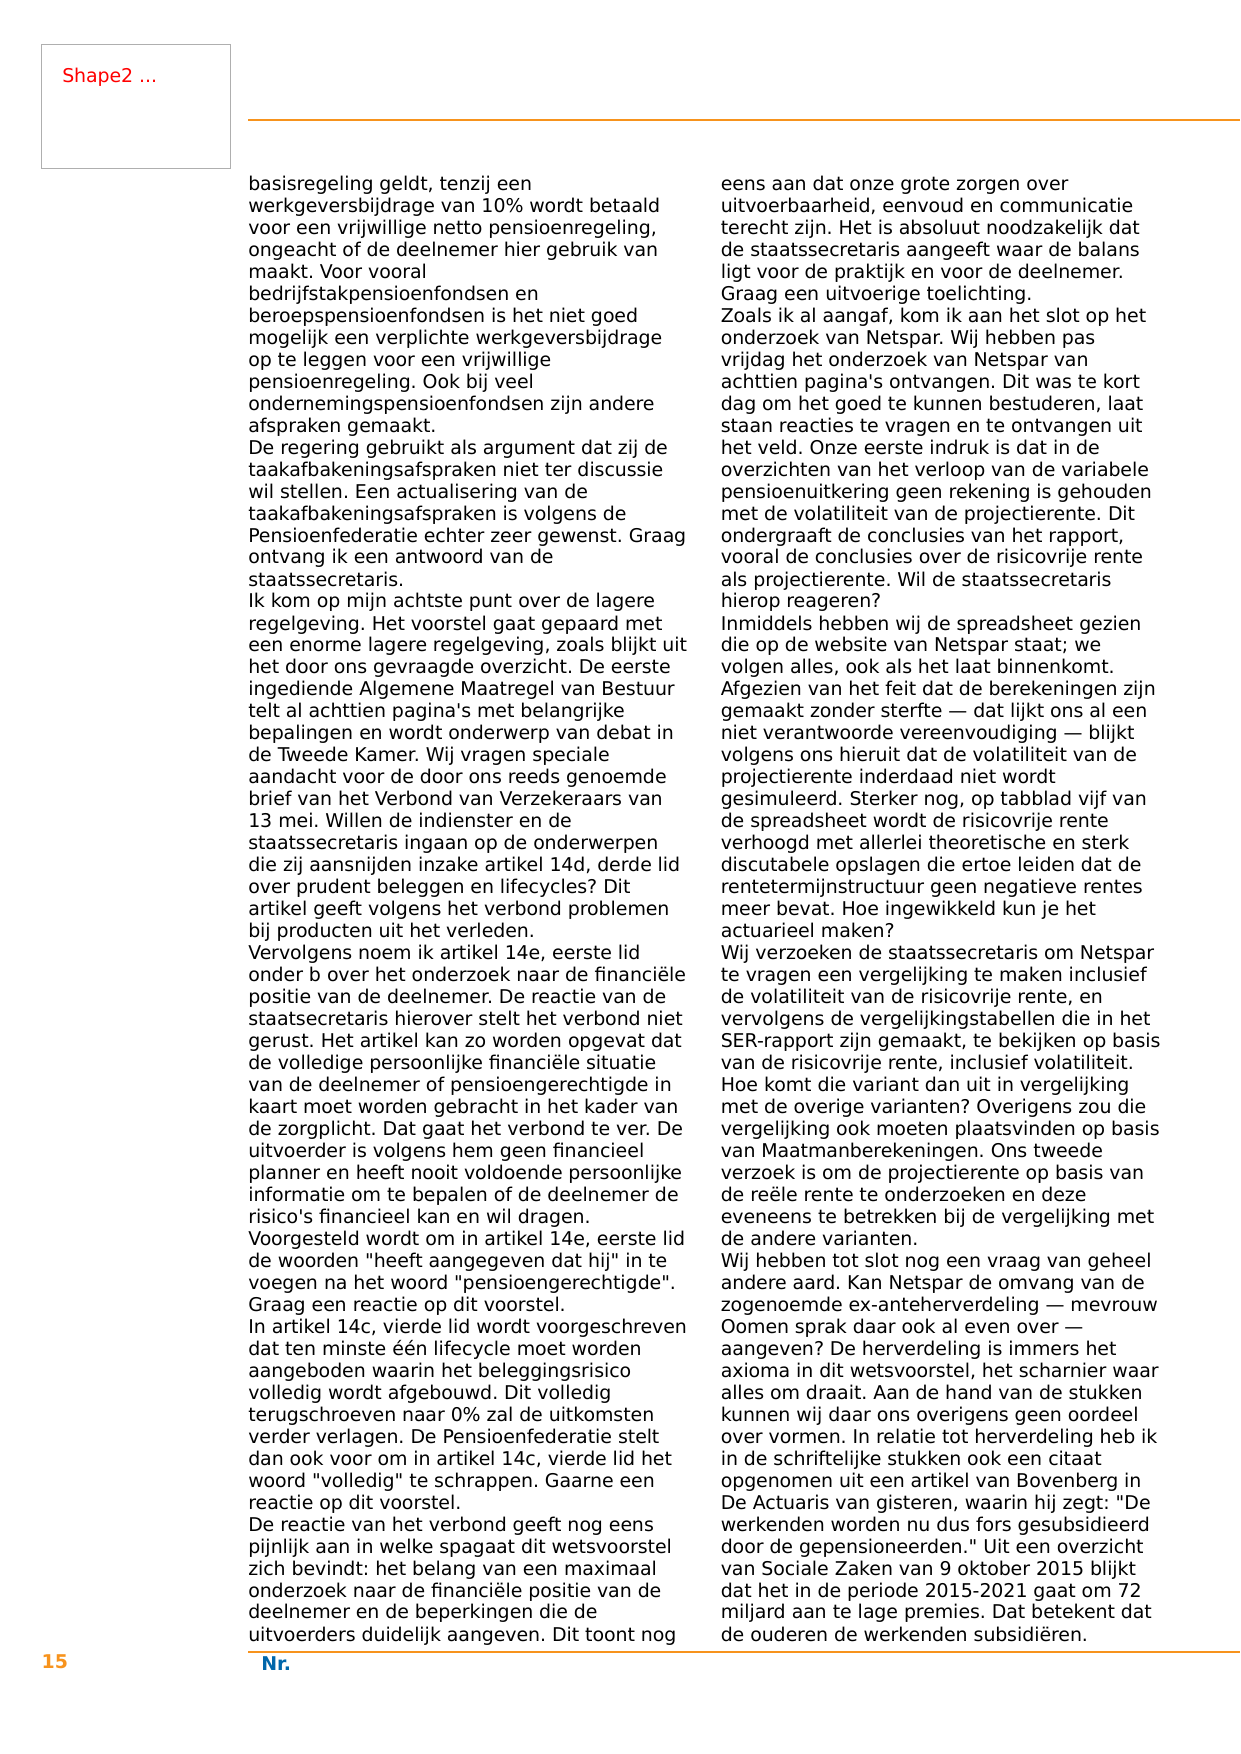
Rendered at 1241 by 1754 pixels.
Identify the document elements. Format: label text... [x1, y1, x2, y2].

text Vervolgens noem ik artikel 14e, eerste lid onder b over het onderzoek naar de financiële positie van de deelnemer. De reactie van de staatsecretaris hierover stelt het verbond niet gerust. Het artikel kan zo worden opgevat dat de volledige persoonlijke financiële situatie van de deelnemer of pensioengerechtigde in kaart moet worden gebracht in het kader van de zorgplicht. Dat gaat het verbond te ver. De uitvoerder is volgens hem geen financieel planner en heeft nooit voldoende persoonlijke informatie om te bepalen of de deelnemer de risico's financieel kan en wil dragen. Voorgesteld wordt om in artikel 14e, eerste lid de woorden "heeft aangegeven dat hij" in te voegen na het woord "pensioengerechtigde". Graag een reactie op dit voorstel. [248, 942, 691, 1316]
text eens aan dat onze grote zorgen over uitvoerbaarheid, eenvoud en communicatie terecht zijn. Het is absoluut noodzakelijk dat de staatssecretaris aangeeft waar de balans ligt voor de praktijk en voor de deelnemer. Graag een uitvoerige toelichting. [721, 173, 1163, 305]
text De reactie van het verbond geeft nog eens pijnlijk aan in welke spagaat dit wetsvoorstel zich bevindt: het belang van een maximaal onderzoek naar de financiële positie van de deelnemer en de beperkingen die de uitvoerders duidelijk aangeven. Dit toont nog [248, 1513, 691, 1645]
text Inmiddels hebben wij de spreadsheet gezien die op de website van Netspar staat; we volgen alles, ook als het laat binnenkomt. Afgezien van het feit dat de berekeningen zijn gemaakt zonder sterfte — dat lijkt ons al een niet verantwoorde vereenvoudiging — blijkt volgens ons hieruit dat de volatiliteit van de projectierente inderdaad niet wordt gesimuleerd. Sterker nog, op tabblad vijf van de spreadsheet wordt de risicovrije rente verhoogd met allerlei theoretische en sterk discutabele opslagen die ertoe leiden dat de rentetermijnstructuur geen negatieve rentes meer bevat. Hoe ingewikkeld kun je het actuarieel maken? [721, 612, 1163, 942]
text basisregeling geldt, tenzij een werkgeversbijdrage van 10% wordt betaald voor een vrijwillige netto pensioenregeling, ongeacht of de deelnemer hier gebruik van maakt. Voor vooral bedrijfstakpensioenfondsen en beroepspensioenfondsen is het niet goed mogelijk een verplichte werkgeversbijdrage op te leggen voor een vrijwillige pensioenregeling. Ook bij veel ondernemingspensioenfondsen zijn andere afspraken gemaakt. [248, 173, 691, 437]
text Wij hebben tot slot nog een vraag van geheel andere aard. Kan Netspar de omvang van de zogenoemde ex-anteherverdeling — mevrouw Oomen sprak daar ook al even over — aangeven? De herverdeling is immers het axioma in dit wetsvoorstel, het scharnier waar alles om draait. Aan de hand van de stukken kunnen wij daar ons overigens geen oordeel over vormen. In relatie tot herverdeling heb ik in de schriftelijke stukken ook een citaat opgenomen uit een artikel van Bovenberg in De Actuaris van gisteren, waarin hij zegt: "De werkenden worden nu dus fors gesubsidieerd door de gepensioneerden." Uit een overzicht van Sociale Zaken van 9 oktober 2015 blijkt dat het in de periode 2015-2021 gaat om 72 miljard aan te lage premies. Dat betekent dat de ouderen de werkenden subsidiëren. [721, 1250, 1163, 1645]
text In artikel 14c, vierde lid wordt voorgeschreven dat ten minste één lifecycle moet worden aangeboden waarin het beleggingsrisico volledig wordt afgebouwd. Dit volledig terugschroeven naar 0% zal de uitkomsten verder verlagen. De Pensioenfederatie stelt dan ook voor om in artikel 14c, vierde lid het woord "volledig" te schrappen. Gaarne een reactie op dit voorstel. [248, 1316, 691, 1513]
text Ik kom op mijn achtste punt over de lagere regelgeving. Het voorstel gaat gepaard met een enorme lagere regelgeving, zoals blijkt uit het door ons gevraagde overzicht. De eerste ingediende Algemene Maatregel van Bestuur telt al achttien pagina's met belangrijke bepalingen en wordt onderwerp van debat in de Tweede Kamer. Wij vragen speciale aandacht voor de door ons reeds genoemde brief van het Verbond van Verzekeraars van 13 mei. Willen de indienster en de staatssecretaris ingaan op de onderwerpen die zij aansnijden inzake artikel 14d, derde lid over prudent beleggen en lifecycles? Dit artikel geeft volgens het verbond problemen bij producten uit het verleden. [248, 590, 691, 942]
text Zoals ik al aangaf, kom ik aan het slot op het onderzoek van Netspar. Wij hebben pas vrijdag het onderzoek van Netspar van achttien pagina's ontvangen. Dit was te kort dag om het goed te kunnen bestuderen, laat staan reacties te vragen en te ontvangen uit het veld. Onze eerste indruk is dat in de overzichten van het verloop van de variabele pensioenuitkering geen rekening is gehouden met de volatiliteit van de projectierente. Dit ondergraaft de conclusies van het rapport, vooral de conclusies over de risicovrije rente als projectierente. Wil de staatssecretaris hierop reageren? [721, 305, 1163, 612]
text Wij verzoeken de staatssecretaris om Netspar te vragen een vergelijking te maken inclusief de volatiliteit van de risicovrije rente, en vervolgens de vergelijkingstabellen die in het SER-rapport zijn gemaakt, te bekijken op basis van de risicovrije rente, inclusief volatiliteit. Hoe komt die variant dan uit in vergelijking met de overige varianten? Overigens zou die vergelijking ook moeten plaatsvinden op basis van Maatmanberekeningen. Ons tweede verzoek is om de projectierente op basis van de reële rente te onderzoeken en deze eveneens te betrekken bij de vergelijking met de andere varianten. [721, 942, 1163, 1250]
text De regering gebruikt als argument dat zij de taakafbakeningsafspraken niet ter discussie wil stellen. Een actualisering van de taakafbakeningsafspraken is volgens de Pensioenfederatie echter zeer gewenst. Graag ontvang ik een antwoord van de staatssecretaris. [248, 437, 691, 590]
